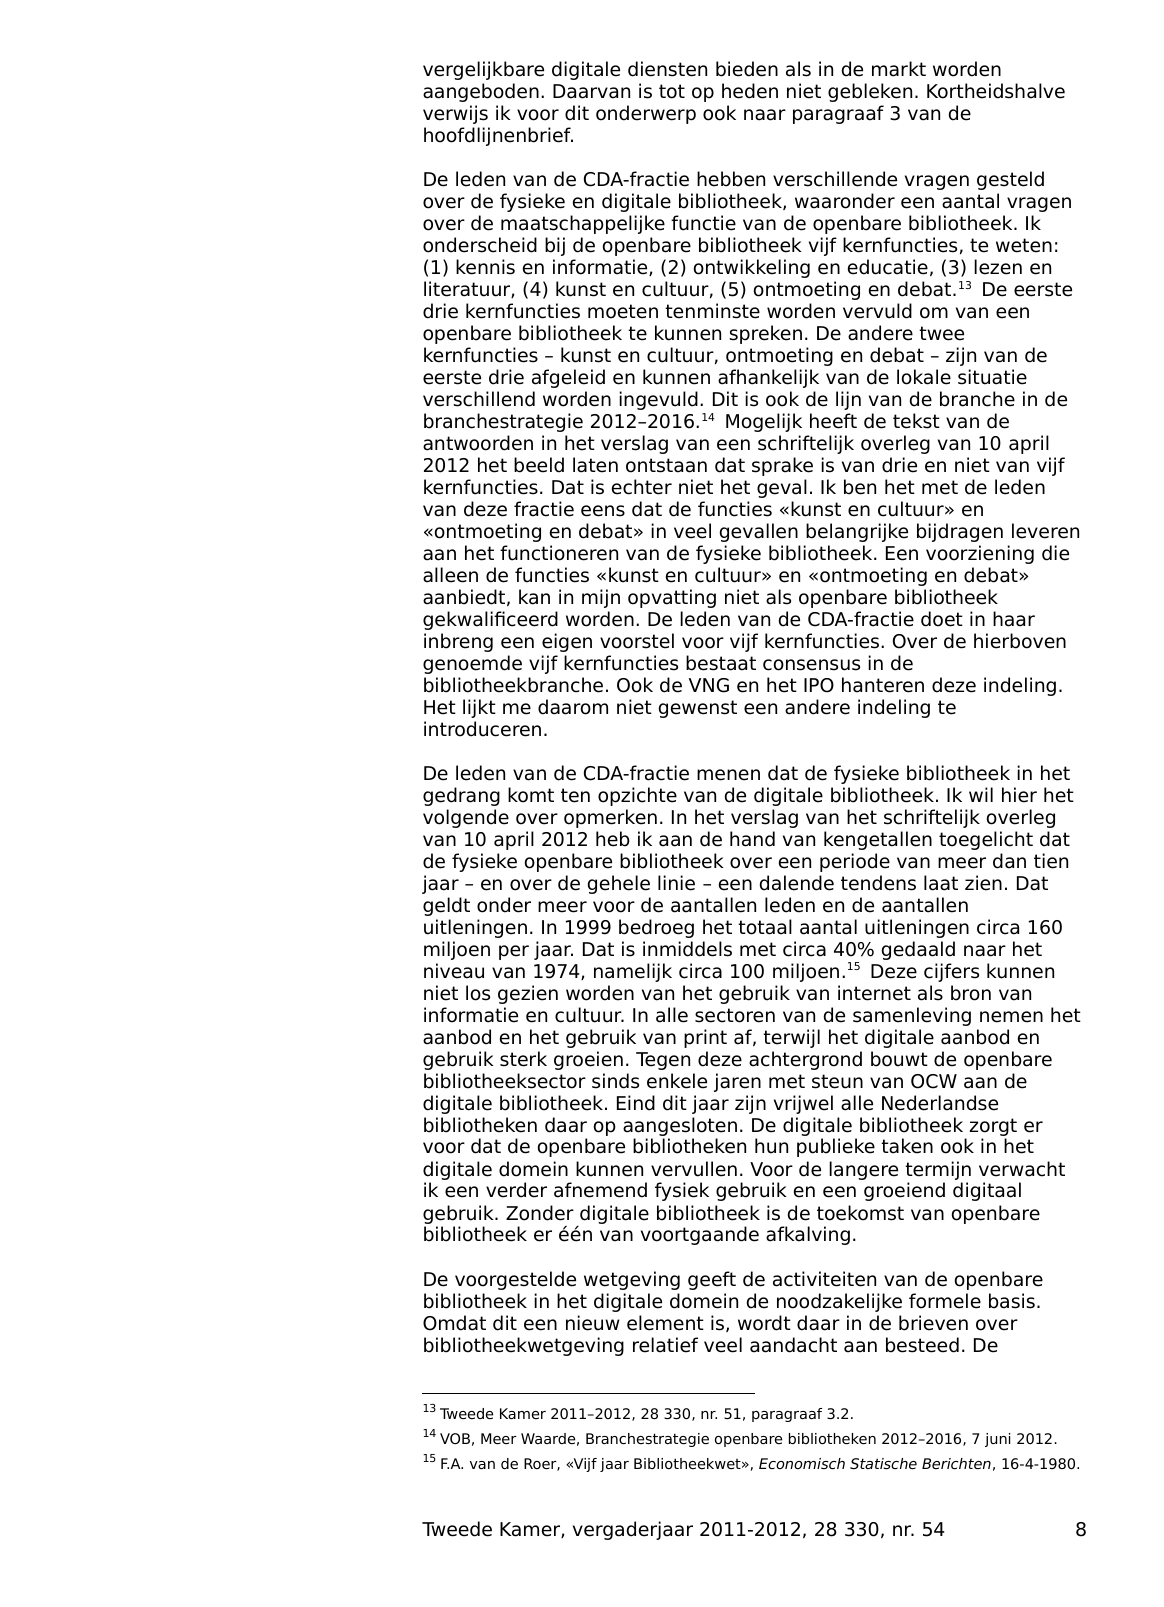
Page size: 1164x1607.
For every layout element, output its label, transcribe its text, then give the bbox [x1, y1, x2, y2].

text De voorgestelde wetgeving geeft de activiteiten van de openbare bibliotheek in het digitale domein de noodzakelijke formele basis. Omdat dit een nieuw element is, wordt daar in de brieven over bibliotheekwetgeving relatief veel aandacht aan besteed. De [422, 1268, 1087, 1356]
text VOB, Meer Waarde, Branchestrategie openbare bibliotheken 2012–2016, 7 juni 2012. [422, 1427, 1087, 1449]
text Tweede Kamer 2011–2012, 28 330, nr. 51, paragraaf 3.2. [422, 1402, 1087, 1424]
text De leden van de CDA-fractie hebben verschillende vragen gesteld over de fysieke en digitale bibliotheek, waaronder een aantal vragen over de maatschappelijke functie van de openbare bibliotheek. Ik onderscheid bij de openbare bibliotheek vijf kernfuncties, te weten: (1) kennis en informatie, (2) ontwikkeling en educatie, (3) lezen en literatuur, (4) kunst en cultuur, (5) ontmoeting en debat. De eerste drie kernfuncties moeten tenminste worden vervuld om van een openbare bibliotheek te kunnen spreken. De andere twee kernfuncties – kunst en cultuur, ontmoeting en debat – zijn van de eerste drie afgeleid en kunnen afhankelijk van de lokale situatie verschillend worden ingevuld. Dit is ook de lijn van de branche in de branchestrategie 2012–2016. Mogelijk heeft de tekst van de antwoorden in het verslag van een schriftelijk overleg van 10 april 2012 het beeld laten ontstaan dat sprake is van drie en niet van vijf kernfuncties. Dat is echter niet het geval. Ik ben het met de leden van deze fractie eens dat de functies «kunst en cultuur» en «ontmoeting en debat» in veel gevallen belangrijke bijdragen leveren aan het functioneren van de fysieke bibliotheek. Een voorziening die alleen de functies «kunst en cultuur» en «ontmoeting en debat» aanbiedt, kan in mijn opvatting niet als openbare bibliotheek gekwalificeerd worden. De leden van de CDA-fractie doet in haar inbreng een eigen voorstel voor vijf kernfuncties. Over de hierboven genoemde vijf kernfuncties bestaat consensus in de bibliotheekbranche. Ook de VNG en het IPO hanteren deze indeling. Het lijkt me daarom niet gewenst een andere indeling te introduceren. [422, 169, 1087, 741]
text F.A. van de Roer, «Vijf jaar Bibliotheekwet», Economisch Statische Berichten, 16-4-1980. [422, 1452, 1087, 1474]
text vergelijkbare digitale diensten bieden als in de markt worden aangeboden. Daarvan is tot op heden niet gebleken. Kortheidshalve verwijs ik voor dit onderwerp ook naar paragraaf 3 van de hoofdlijnenbrief. [422, 59, 1087, 147]
text De leden van de CDA-fractie menen dat de fysieke bibliotheek in het gedrang komt ten opzichte van de digitale bibliotheek. Ik wil hier het volgende over opmerken. In het verslag van het schriftelijk overleg van 10 april 2012 heb ik aan de hand van kengetallen toegelicht dat de fysieke openbare bibliotheek over een periode van meer dan tien jaar – en over de gehele linie – een dalende tendens laat zien. Dat geldt onder meer voor de aantallen leden en de aantallen uitleningen. In 1999 bedroeg het totaal aantal uitleningen circa 160 miljoen per jaar. Dat is inmiddels met circa 40% gedaald naar het niveau van 1974, namelijk circa 100 miljoen. Deze cijfers kunnen niet los gezien worden van het gebruik van internet als bron van informatie en cultuur. In alle sectoren van de samenleving nemen het aanbod en het gebruik van print af, terwijl het digitale aanbod en gebruik sterk groeien. Tegen deze achtergrond bouwt de openbare bibliotheeksector sinds enkele jaren met steun van OCW aan de digitale bibliotheek. Eind dit jaar zijn vrijwel alle Nederlandse bibliotheken daar op aangesloten. De digitale bibliotheek zorgt er voor dat de openbare bibliotheken hun publieke taken ook in het digitale domein kunnen vervullen. Voor de langere termijn verwacht ik een verder afnemend fysiek gebruik en een groeiend digitaal gebruik. Zonder digitale bibliotheek is de toekomst van openbare bibliotheek er één van voortgaande afkalving. [422, 763, 1087, 1246]
